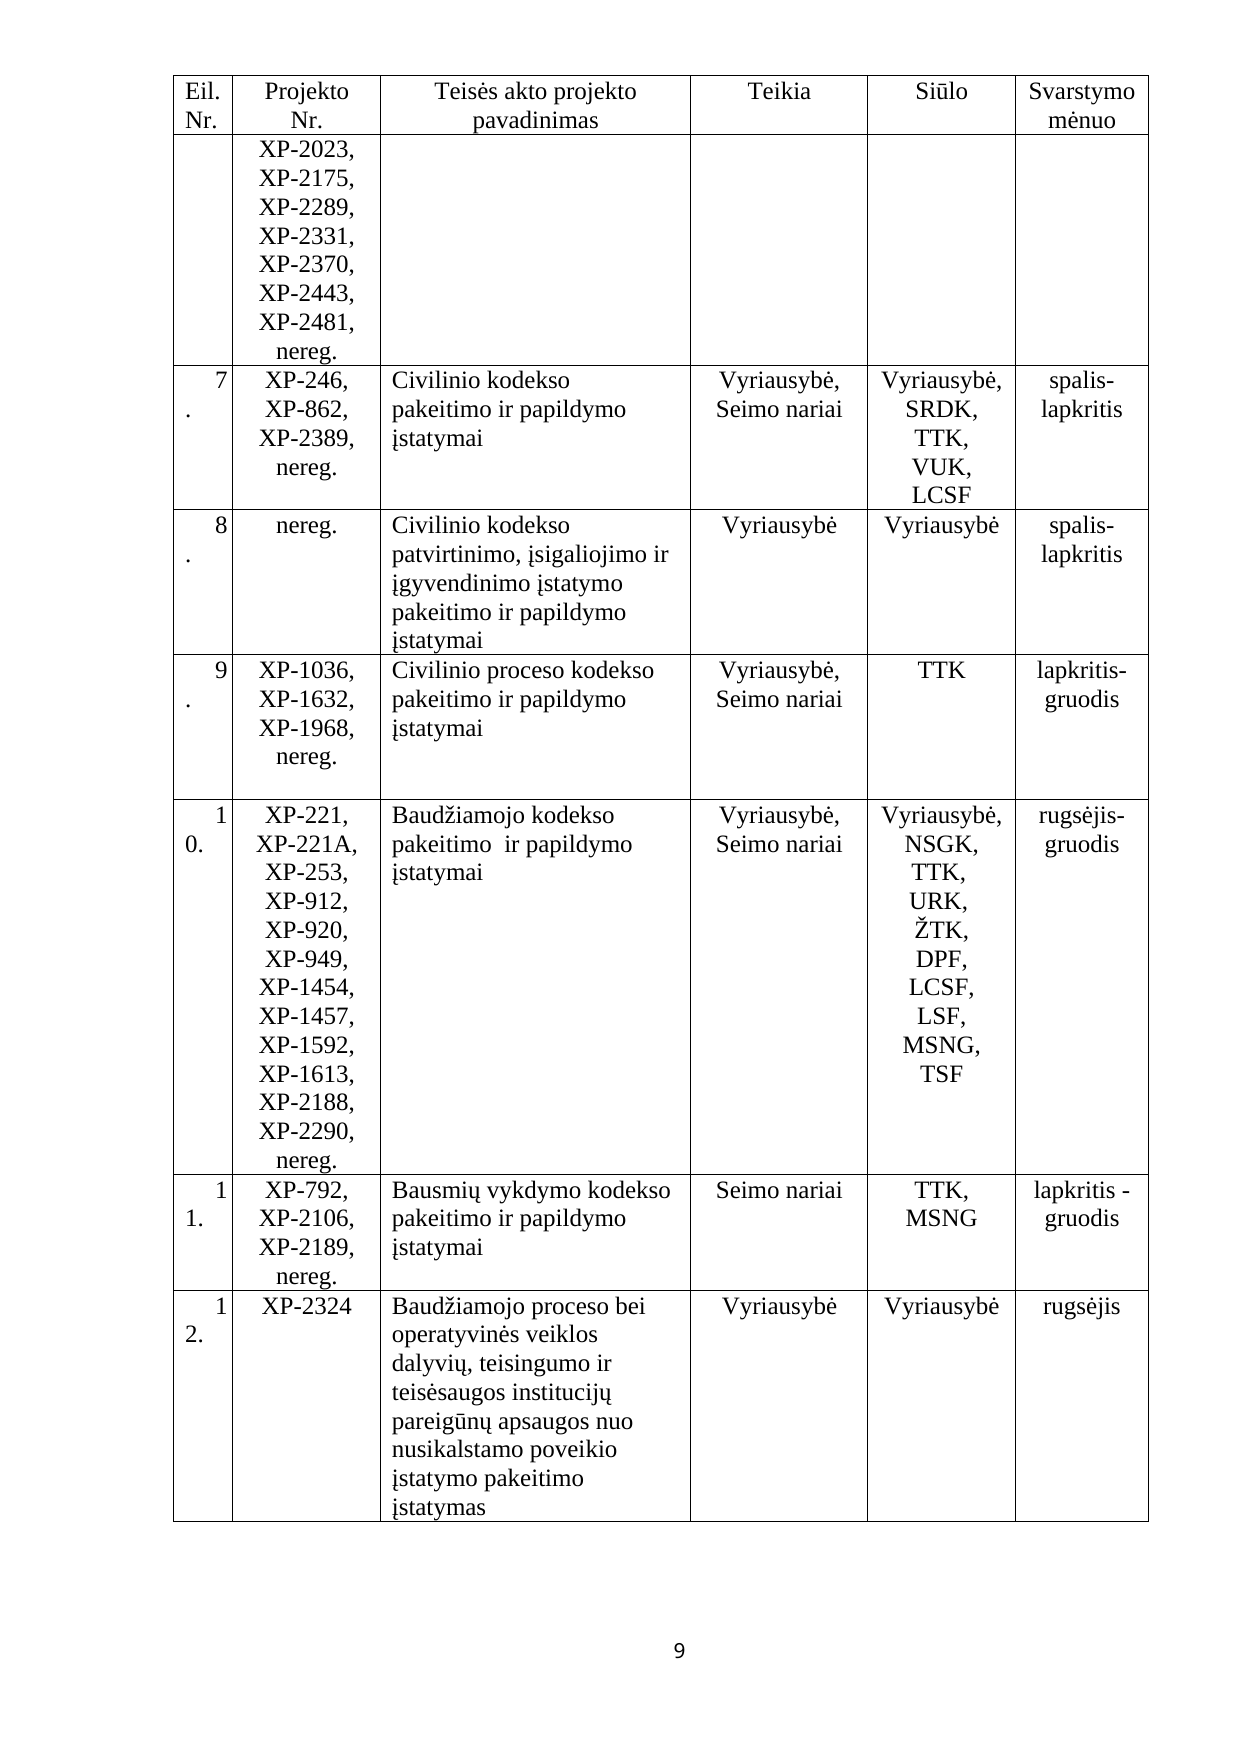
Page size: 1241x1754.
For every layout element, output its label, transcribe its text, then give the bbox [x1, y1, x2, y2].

table_cell Vyriausybė [868, 1291, 1015, 1521]
table_cell [1016, 135, 1148, 364]
table_cell 12. [174, 1291, 232, 1521]
table_cell 11. [174, 1175, 232, 1290]
table_cell Vyriausybė, Seimo nariai [691, 366, 867, 509]
table_cell [381, 135, 690, 364]
table_cell rugsėjis-gruodis [1016, 800, 1148, 1174]
table_header Svarstymo mėnuo [1016, 76, 1148, 133]
table_cell 9. [174, 655, 232, 799]
table_cell Vyriausybė [691, 1291, 867, 1521]
table_cell spalis-lapkritis [1016, 366, 1148, 509]
table_cell Vyriausybė, SRDK, TTK, VUK, LCSF [868, 366, 1015, 509]
table_cell XP-221, XP-221A, XP-253, XP-912, XP-920, XP-949, XP-1454, XP-1457, XP-1592, XP-1613, XP-2188, XP-2290, nereg. [233, 800, 380, 1174]
table_cell Bausmių vykdymo kodekso pakeitimo ir papildymo įstatymai [381, 1175, 690, 1290]
table_cell Vyriausybė [868, 510, 1015, 654]
table_cell Civilinio kodekso patvirtinimo, įsigaliojimo ir įgyvendinimo įstatymo pakeitimo ir papildymo įstatymai [381, 510, 690, 654]
table_cell XP-2023, XP-2175, XP-2289, XP-2331, XP-2370, XP-2443, XP-2481, nereg. [233, 135, 380, 364]
table_cell TTK, MSNG [868, 1175, 1015, 1290]
table_cell [868, 135, 1015, 364]
table_cell Civilinio kodekso pakeitimo ir papildymo įstatymai [381, 366, 690, 509]
table_cell Vyriausybė [691, 510, 867, 654]
table_cell 10. [174, 800, 232, 1174]
table_header Projekto Nr. [233, 76, 380, 133]
table_cell [691, 135, 867, 364]
table_cell spalis-lapkritis [1016, 510, 1148, 654]
table_header Teikia [691, 76, 867, 133]
table_cell Vyriausybė, Seimo nariai [691, 655, 867, 799]
table_cell Baudžiamojo proceso bei operatyvinės veiklos dalyvių, teisingumo ir teisėsaugos institucijų pareigūnų apsaugos nuo nusikalstamo poveikio įstatymo pakeitimo įstatymas [381, 1291, 690, 1521]
table_header Siūlo [868, 76, 1015, 133]
table_cell Vyriausybė, Seimo nariai [691, 800, 867, 1174]
table_cell lapkritis-gruodis [1016, 655, 1148, 799]
table_cell XP-2324 [233, 1291, 380, 1521]
table_cell Seimo nariai [691, 1175, 867, 1290]
table_cell Civilinio proceso kodekso pakeitimo ir papildymo įstatymai [381, 655, 690, 799]
table_cell rugsėjis [1016, 1291, 1148, 1521]
table_cell 7. [174, 366, 232, 509]
table_cell TTK [868, 655, 1015, 799]
table_header Eil. Nr. [174, 76, 232, 133]
table_cell nereg. [233, 510, 380, 654]
table_cell Baudžiamojo kodekso pakeitimo ir papildymo įstatymai [381, 800, 690, 1174]
table_cell XP-1036, XP-1632, XP-1968, nereg. [233, 655, 380, 799]
table_cell XP-246, XP-862, XP-2389, nereg. [233, 366, 380, 509]
table_header Teisės akto projekto pavadinimas [381, 76, 690, 133]
table_cell [174, 135, 232, 364]
table_cell Vyriausybė, NSGK, TTK, URK, ŽTK, DPF, LCSF, LSF, MSNG, TSF [868, 800, 1015, 1174]
table_cell XP-792, XP-2106, XP-2189, nereg. [233, 1175, 380, 1290]
table_cell 8. [174, 510, 232, 654]
table_cell lapkritis -gruodis [1016, 1175, 1148, 1290]
